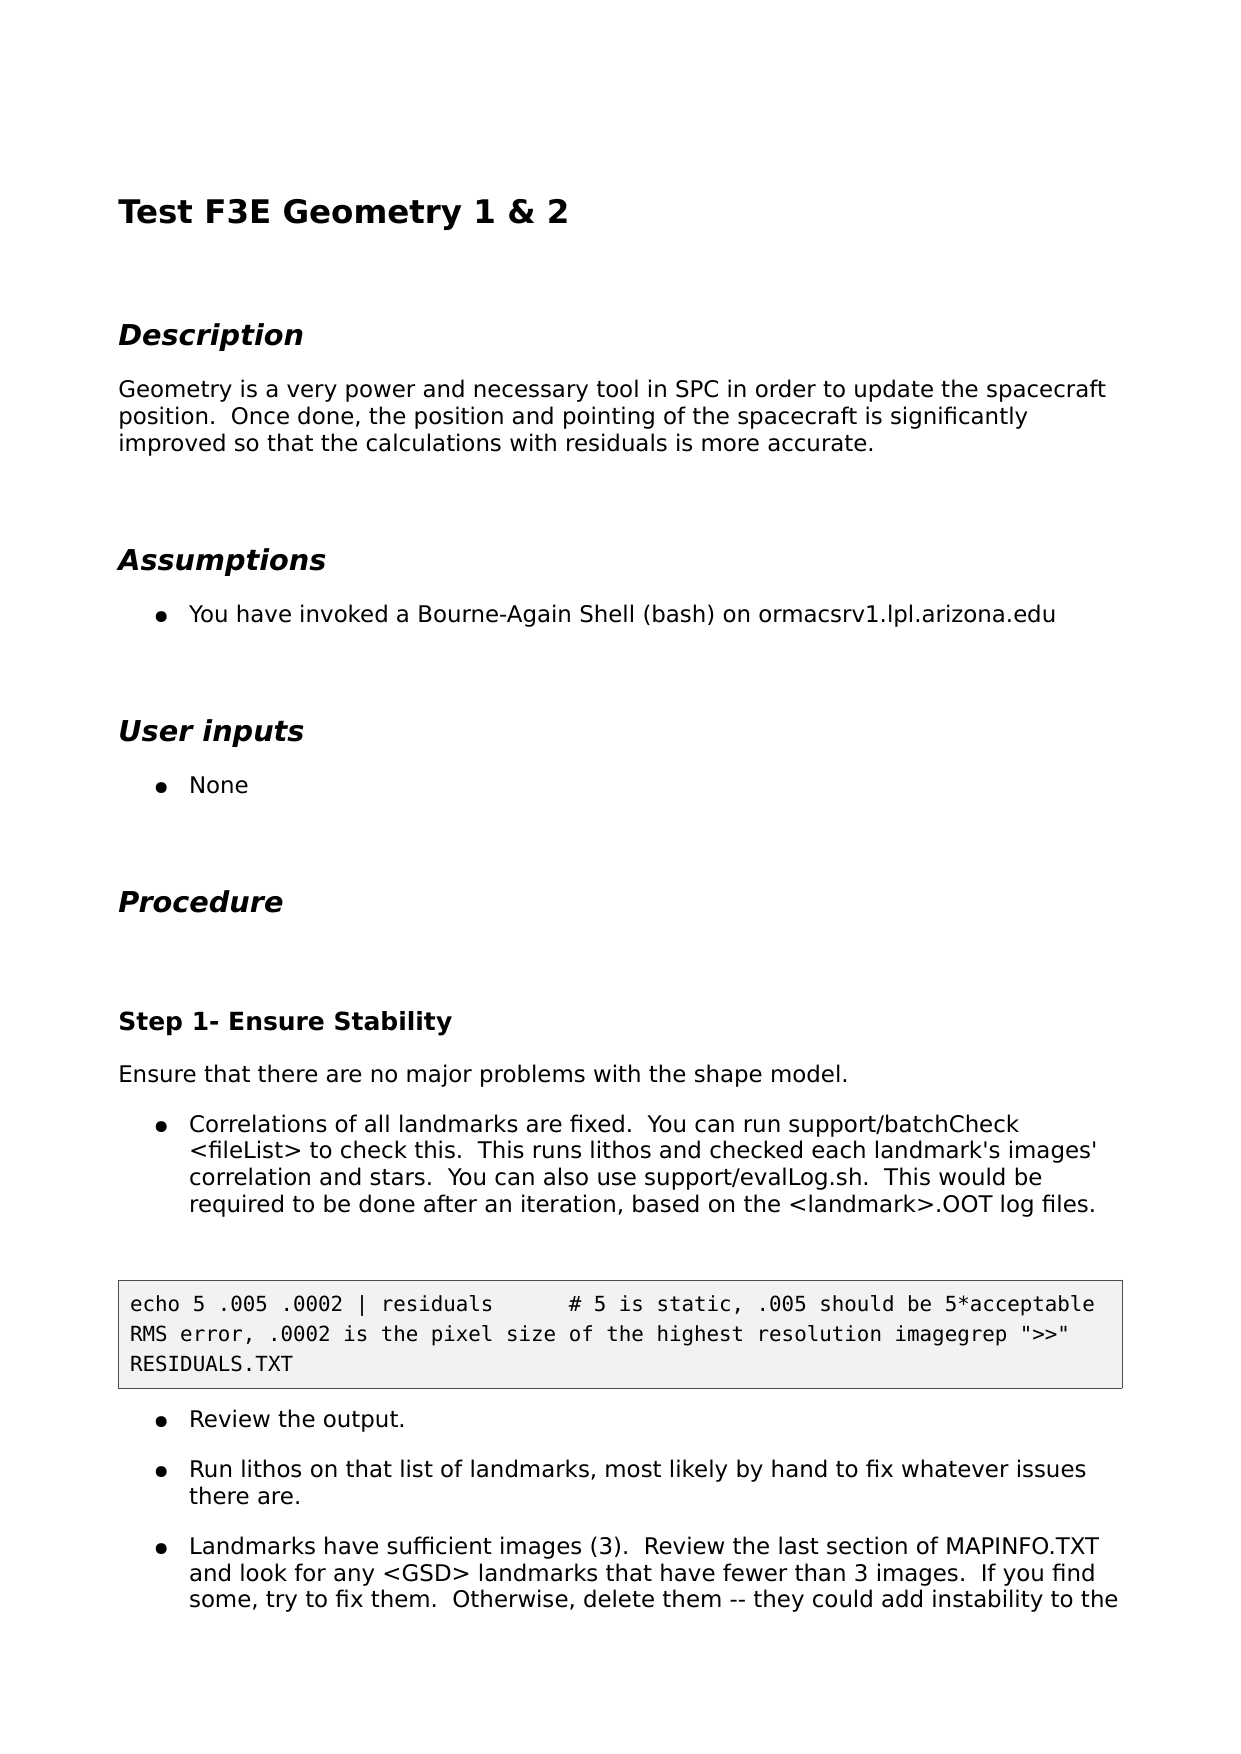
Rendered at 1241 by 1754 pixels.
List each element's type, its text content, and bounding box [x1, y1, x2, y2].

list Review the output. [153, 1406, 1122, 1433]
subtitle Test F3E Geometry 1 & 2 [118, 193, 1122, 231]
list Run lithos on that list of landmarks, most likely by hand to fix whatever issues there are. [153, 1456, 1122, 1510]
list You have invoked a Bourne-Again Shell (bash) on ormacsrv1.lpl.arizona.edu [153, 601, 1122, 628]
subtitle User inputs [118, 715, 1122, 748]
list Landmarks have sufficient images (3). Review the last section of MAPINFO.TXT and look for any <GSD> landmarks that have fewer than 3 images. If you find some, try to fix them. Otherwise, delete them -- they could add instability to the [153, 1533, 1122, 1613]
subtitle Procedure [118, 886, 1122, 920]
text Ensure that there are no major problems with the shape model. [118, 1061, 1122, 1087]
list Correlations of all landmarks are fixed. You can run support/batchCheck <fileList> to check this. This runs lithos and checked each landmark's images' correlation and stars. You can also use support/evalLog.sh. This would be required to be done after an iteration, based on the <landmark>.OOT log files. [153, 1111, 1122, 1218]
list None [153, 773, 1122, 799]
text Geometry is a very power and necessary tool in SPC in order to update the spacecraft position. Once done, the position and pointing of the spacecraft is significantly improved so that the calculations with residuals is more accurate. [118, 377, 1122, 457]
subtitle Description [118, 319, 1122, 352]
text echo 5 .005 .0002 | residuals # 5 is static, .005 should be 5*acceptable RMS error, .0002 is the pixel size of the highest resolution imagegrep ">>" RESIDUALS.TXT [119, 1281, 1122, 1388]
subtitle Step 1- Ensure Stability [118, 1007, 1122, 1037]
subtitle Assumptions [118, 543, 1122, 577]
